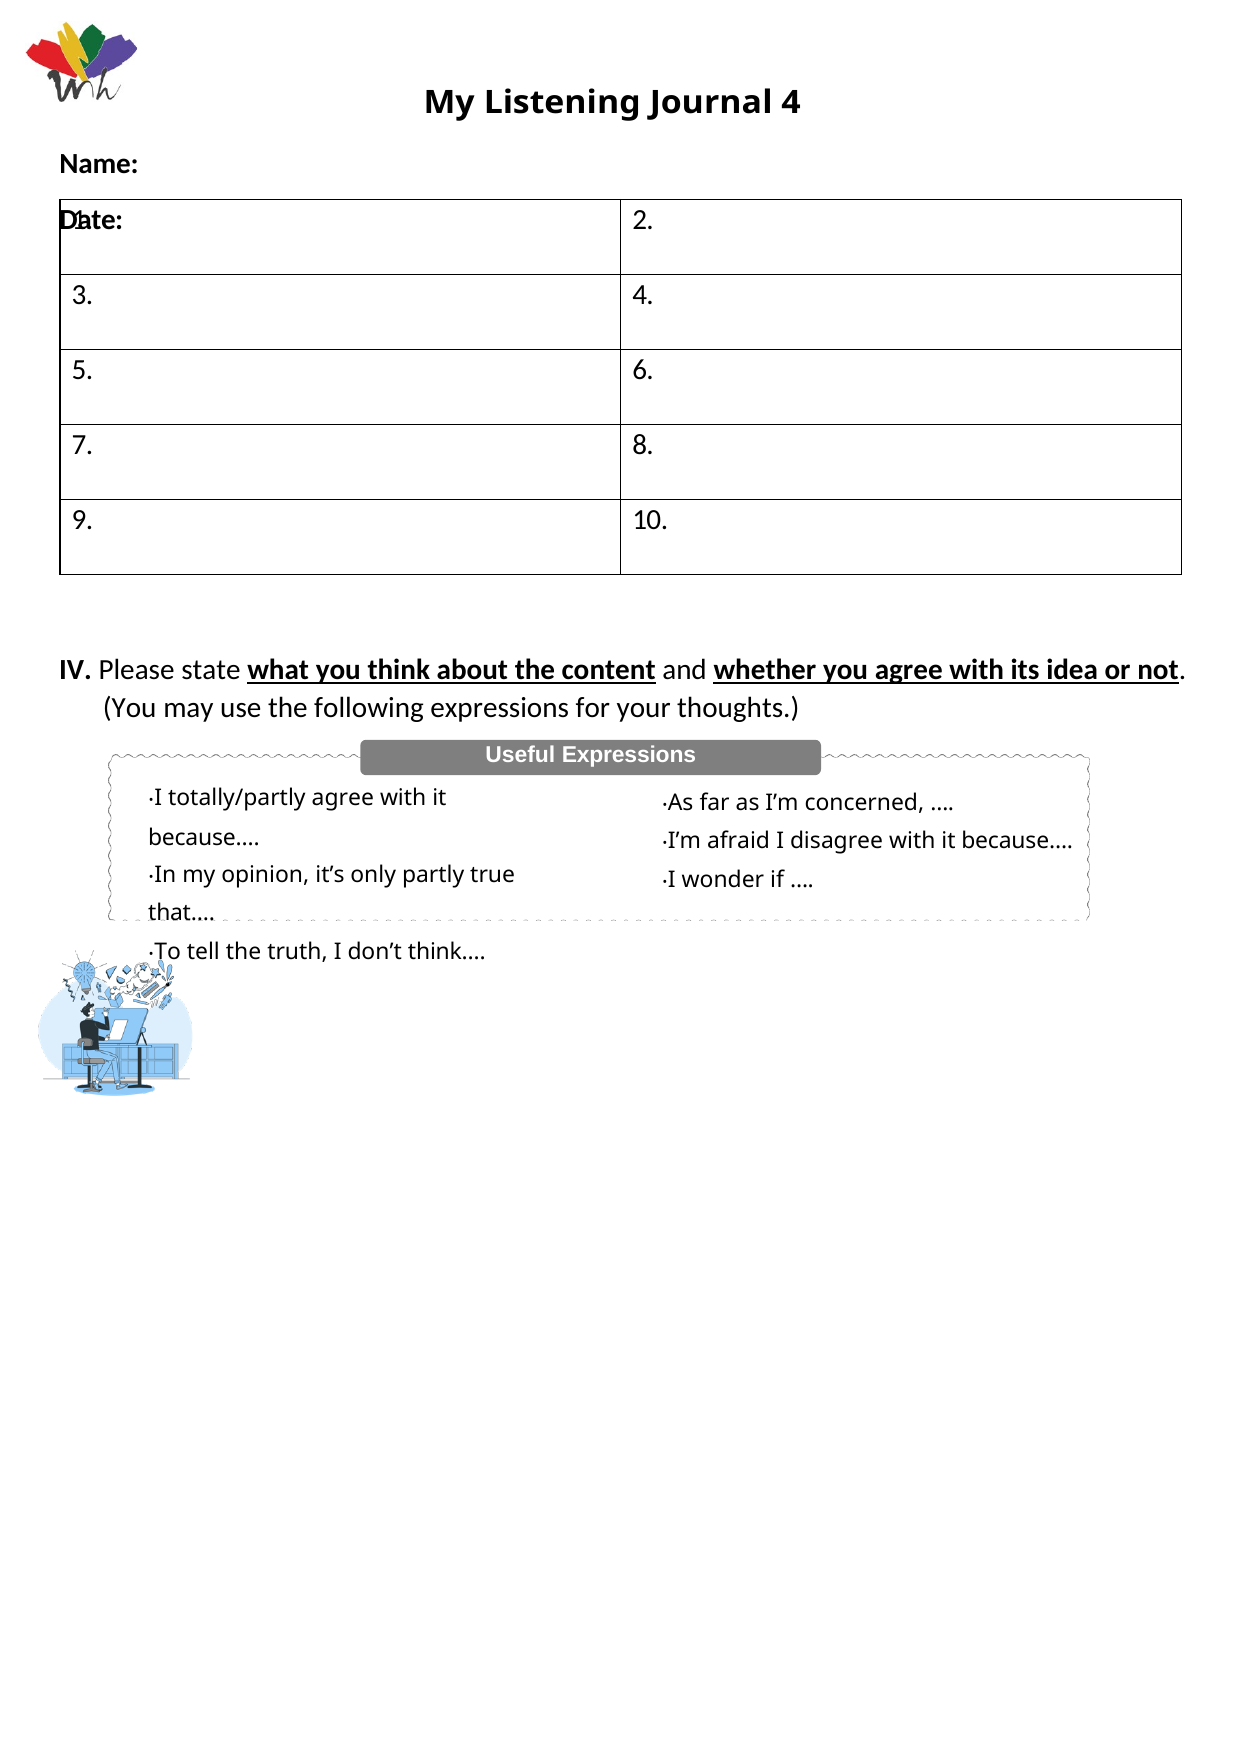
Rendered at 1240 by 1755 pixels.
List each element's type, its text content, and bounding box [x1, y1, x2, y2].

text [1089, 856, 1210, 896]
text Useful Expressions [44, 741, 361, 767]
text ‧I totally/partly agree with it because…. [148, 773, 560, 853]
table_cell 9. [61, 500, 620, 574]
table_cell 4. [621, 275, 1181, 349]
text ‧As far as I’m concerned, …. [662, 778, 1089, 818]
table_cell 7. [61, 425, 620, 498]
text Useful Expressions [820, 741, 1137, 767]
text ‧In my opinion, it’s only partly true that…. [148, 853, 560, 928]
table_cell 8. [621, 425, 1181, 498]
table_cell 5. [61, 350, 620, 424]
text ‧I wonder if …. [662, 856, 1089, 896]
table_header 1. [61, 200, 620, 274]
text ‧I’m afraid I disagree with it because…. [662, 818, 1089, 856]
text IV. Please state what you think about the content and whether you agree with its idea or not. (You may use the following expressions for your thoughts.) [59, 651, 1210, 724]
text [1089, 818, 1210, 856]
text ‧To tell the truth, I don’t think…. [148, 928, 560, 968]
table_cell 10. [621, 500, 1181, 574]
text Useful Expressions [110, 756, 360, 767]
text Useful Expressions [822, 756, 1089, 767]
table_cell 3. [61, 275, 620, 349]
table_header 2. [621, 200, 1181, 274]
text [1089, 778, 1210, 818]
table_cell 6. [621, 350, 1181, 424]
